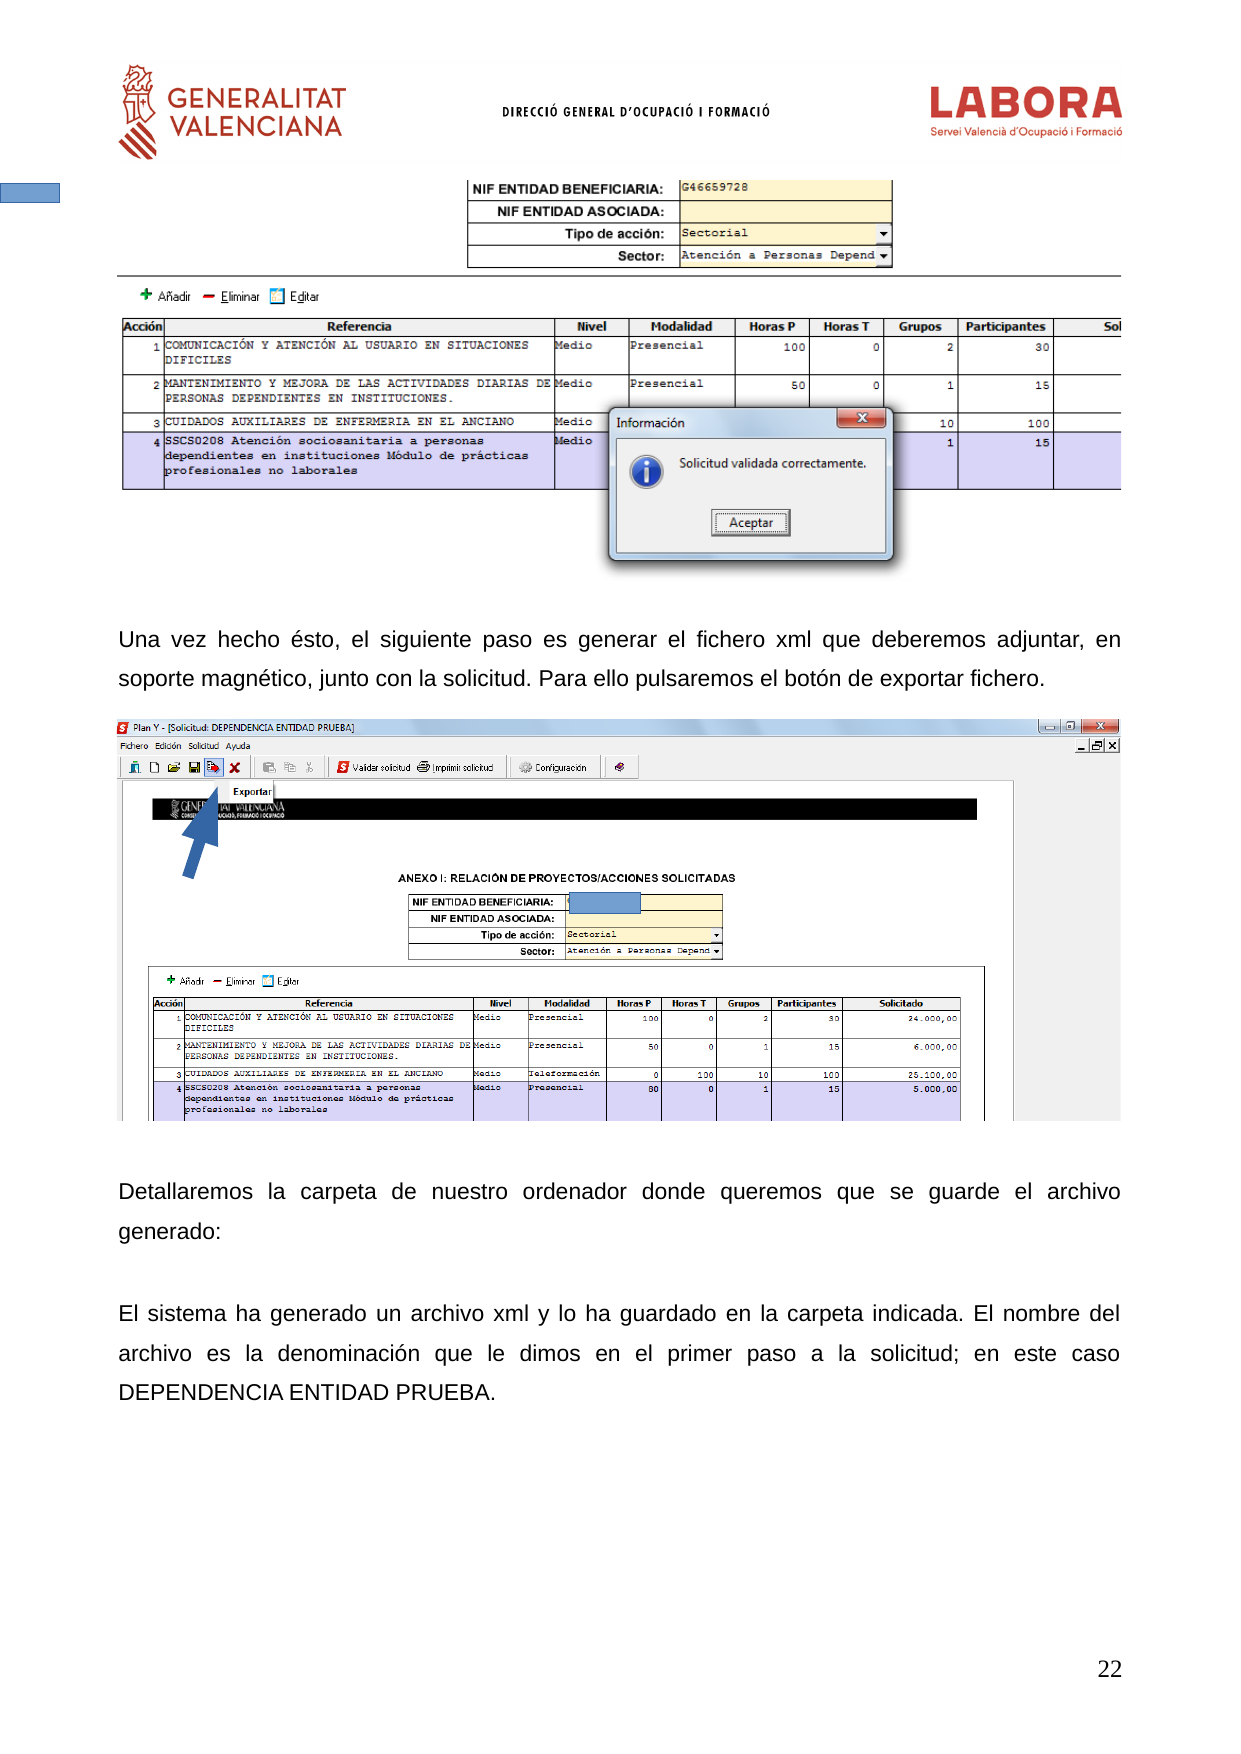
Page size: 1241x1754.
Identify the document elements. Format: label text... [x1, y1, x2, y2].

picture [118, 59, 1123, 165]
picture [116, 719, 1121, 1121]
text [118, 176, 1122, 180]
text Una vez hecho ésto, el siguiente paso es generar el fichero xml que deberemos adjuntar, en soporte magnético, junto con la solicitud. Para ello pulsaremos el botón de exportar fichero. [118, 613, 1122, 692]
text El sistema ha generado un archivo xml y lo ha guardado en la carpeta indicada. El nombre del archivo es la denominación que le dimos en el primer paso a la solicitud; en este caso DEPENDENCIA ENTIDAD PRUEBA. [118, 1300, 1122, 1406]
picture [117, 180, 1122, 613]
text Detallaremos la carpeta de nuestro ordenador donde queremos que se guarde el archivo generado: [118, 1178, 1122, 1244]
